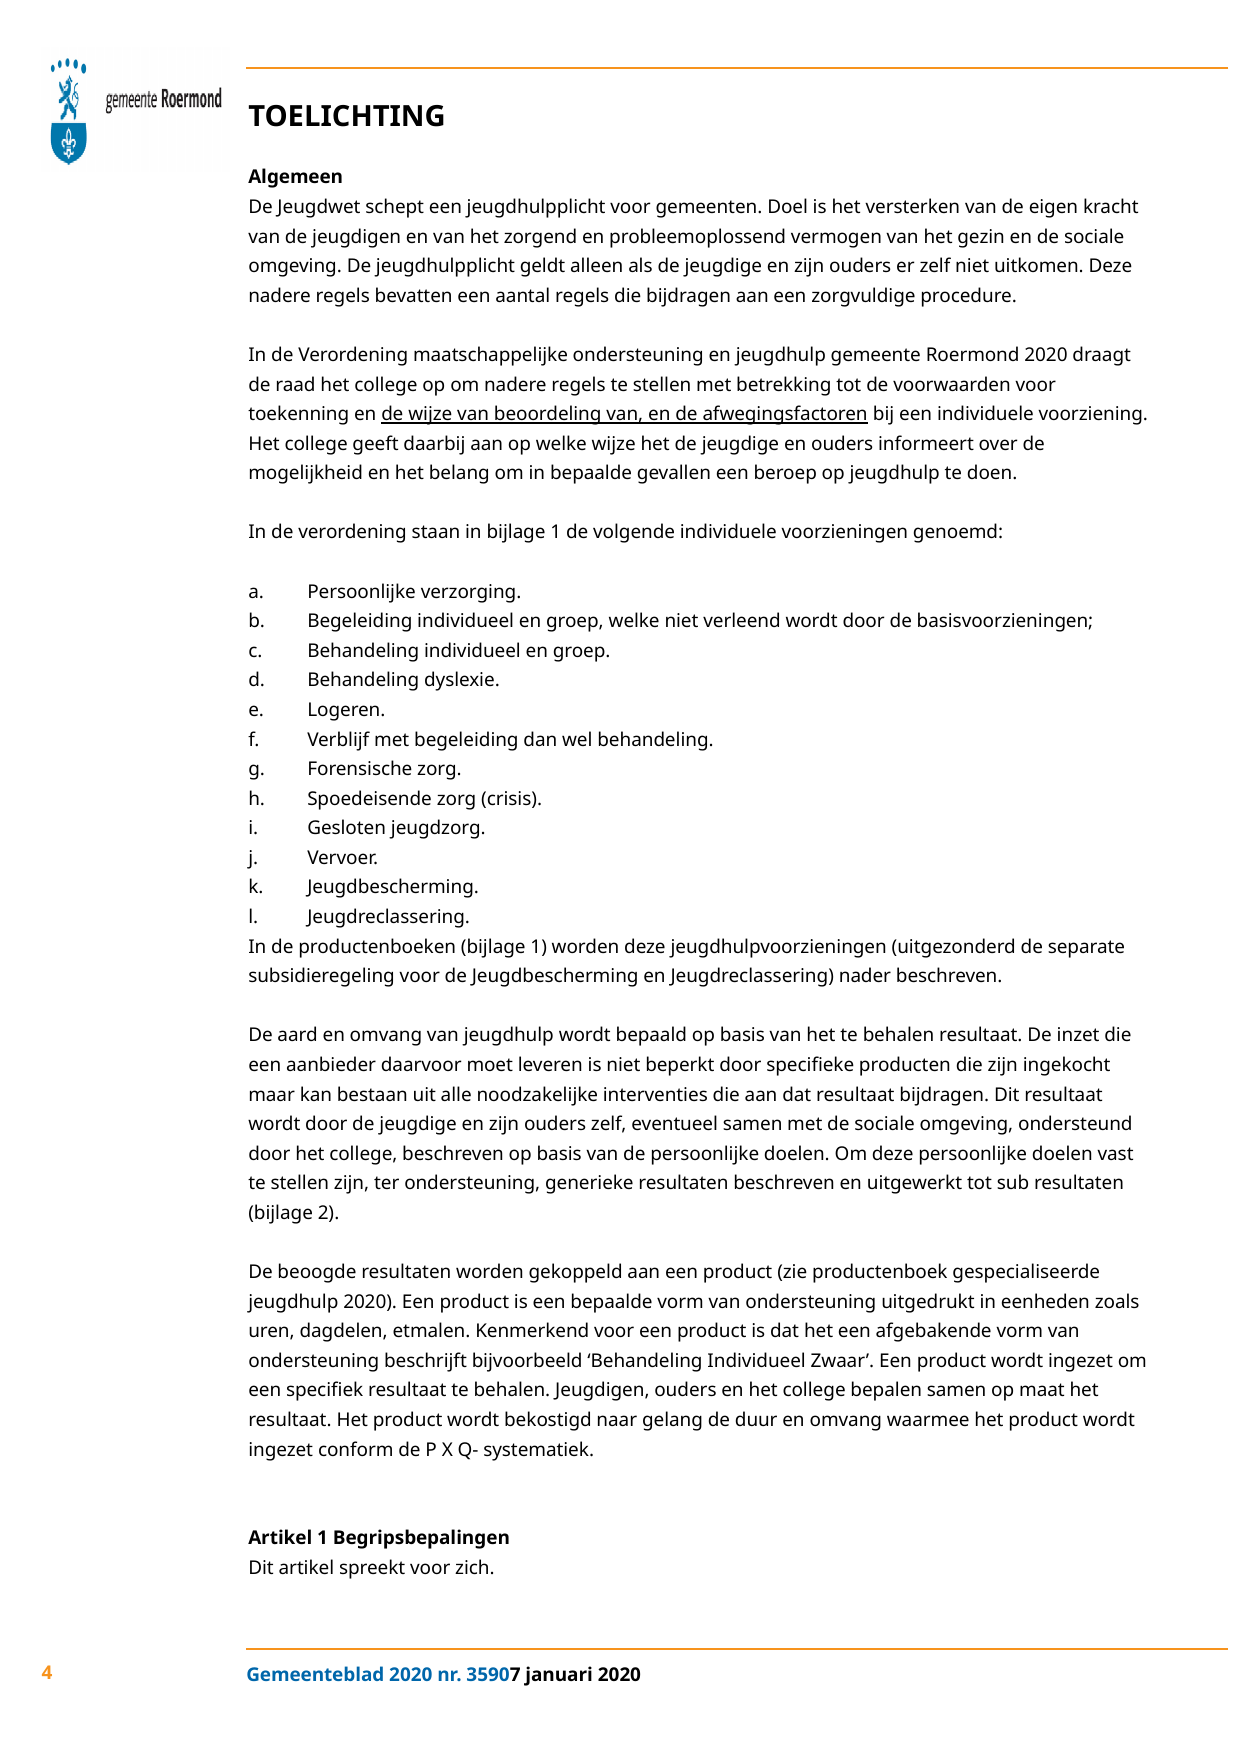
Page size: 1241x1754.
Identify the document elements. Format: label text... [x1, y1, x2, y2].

text Algemeen [248, 164, 1152, 189]
list Verblijf met begeleiding dan wel behandeling. [248, 726, 1152, 751]
list Begeleiding individueel en groep, welke niet verleend wordt door de basisvoorzieningen; [248, 607, 1152, 633]
text De Jeugdwet schept een jeugdhulpplicht voor gemeenten. Doel is het versterken van de eigen kracht van de jeugdigen en van het zorgend en probleemoplossend vermogen van het gezin en de sociale omgeving. De jeugdhulpplicht geldt alleen als de jeugdige en zijn ouders er zelf niet uitkomen. Deze nadere regels bevatten een aantal regels die bijdragen aan een zorgvuldige procedure. [248, 193, 1152, 308]
text Artikel 1 Begripsbepalingen [248, 1524, 1152, 1550]
text In de productenboeken (bijlage 1) worden deze jeugdhulpvoorzieningen (uitgezonderd de separate subsidieregeling voor de Jeugdbescherming en Jeugdreclassering) nader beschreven. [248, 933, 1152, 988]
list Gesloten jeugdzorg. [248, 814, 1152, 840]
list Behandeling individueel en groep. [248, 637, 1152, 663]
text De aard en omvang van jeugdhulp wordt bepaald op basis van het te behalen resultaat. De inzet die een aanbieder daarvoor moet leveren is niet beperkt door specifieke producten die zijn ingekocht maar kan bestaan uit alle noodzakelijke interventies die aan dat resultaat bijdragen. Dit resultaat wordt door de jeugdige en zijn ouders zelf, eventueel samen met de sociale omgeving, ondersteund door het college, beschreven op basis van de persoonlijke doelen. Om deze persoonlijke doelen vast te stellen zijn, ter ondersteuning, generieke resultaten beschreven en uitgewerkt tot sub resultaten (bijlage 2). [248, 1022, 1152, 1225]
text Dit artikel spreekt voor zich. [248, 1554, 1152, 1580]
list Persoonlijke verzorging. [248, 578, 1152, 603]
list Jeugdreclassering. [248, 903, 1152, 929]
list Logeren. [248, 696, 1152, 722]
list Behandeling dyslexie. [248, 667, 1152, 692]
list Spoedeisende zorg (crisis). [248, 785, 1152, 811]
text De beoogde resultaten worden gekoppeld aan een product (zie productenboek gespecialiseerde jeugdhulp 2020). Een product is een bepaalde vorm van ondersteuning uitgedrukt in eenheden zoals uren, dagdelen, etmalen. Kenmerkend voor een product is dat het een afgebakende vorm van ondersteuning beschrijft bijvoorbeeld ‘Behandeling Individueel Zwaar’. Een product wordt ingezet om een specifiek resultaat te behalen. Jeugdigen, ouders en het college bepalen samen op maat het resultaat. Het product wordt bekostigd naar gelang de duur en omvang waarmee het product wordt ingezet conform de P X Q- systematiek. [248, 1258, 1152, 1461]
text In de verordening staan in bijlage 1 de volgende individuele voorzieningen genoemd: [248, 519, 1152, 544]
text TOELICHTING [248, 95, 1152, 134]
list Forensische zorg. [248, 755, 1152, 781]
list Vervoer. [248, 844, 1152, 870]
picture [41, 47, 231, 172]
list Jeugdbescherming. [248, 874, 1152, 899]
text In de Verordening maatschappelijke ondersteuning en jeugdhulp gemeente Roermond 2020 draagt de raad het college op om nadere regels te stellen met betrekking tot de voorwaarden voor toekenning en de wijze van beoordeling van, en de afwegingsfactoren bij een individuele voorziening. Het college geeft daarbij aan op welke wijze het de jeugdige en ouders informeert over de mogelijkheid en het belang om in bepaalde gevallen een beroep op jeugdhulp te doen. [248, 341, 1152, 485]
